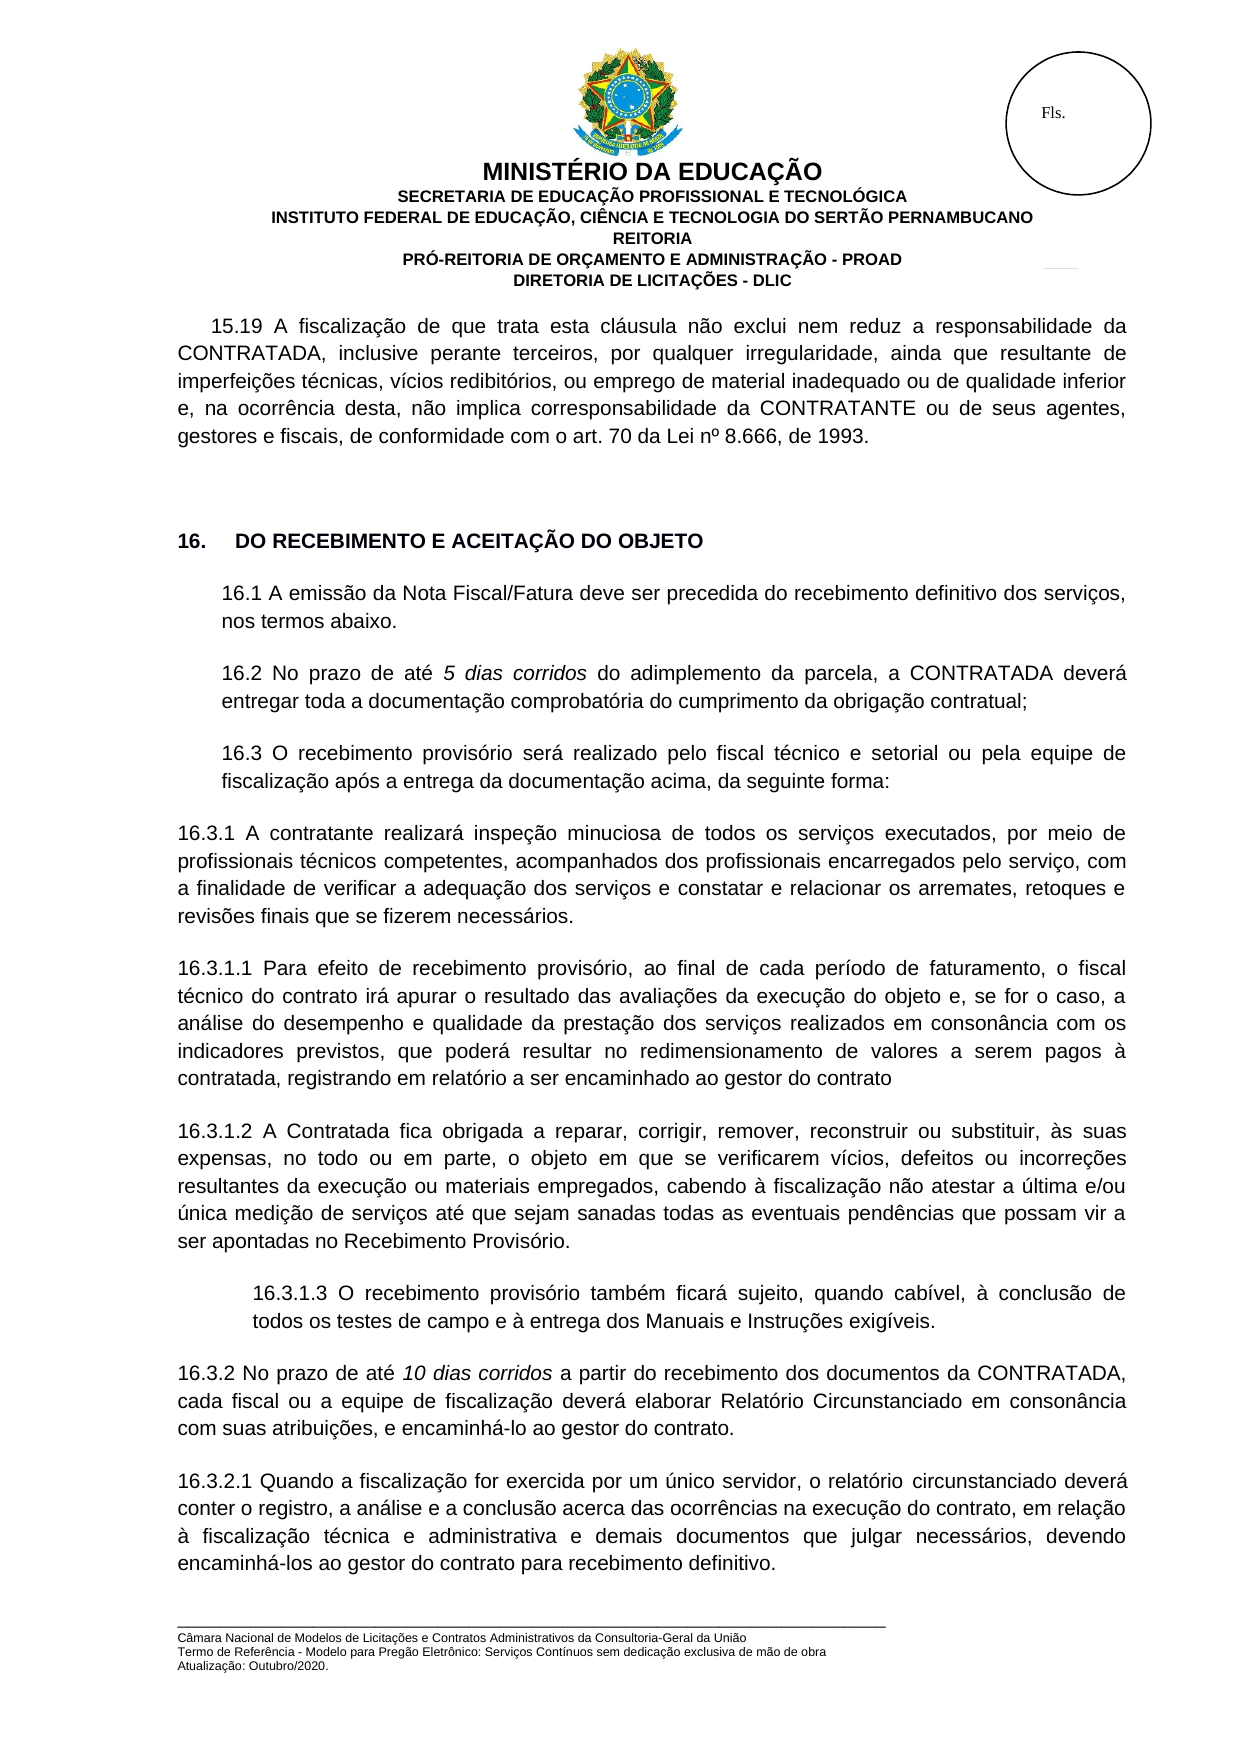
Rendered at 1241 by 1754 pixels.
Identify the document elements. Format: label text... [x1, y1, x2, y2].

text 16.3.1.1 Para efeito de recebimento provisório, ao final de cada período de faturamento, o fiscal técnico do contrato irá apurar o resultado das avaliações da execução do objeto e, se for o caso, a análise do desempenho e qualidade da prestação dos serviços realizados em consonância com os indicadores previstos, que poderá resultar no redimensionamento de valores a serem pagos à contratada, registrando em relatório a ser encaminhado ao gestor do contrato [177, 956, 1128, 1090]
text 16.3.2.1 Quando a fiscalização for exercida por um único servidor, o relatório circunstanciado deverá conter o registro, a análise e a conclusão acerca das ocorrências na execução do contrato, em relação à fiscalização técnica e administrativa e demais documentos que julgar necessários, devendo encaminhá-los ao gestor do contrato para recebimento definitivo. [177, 1468, 1128, 1575]
text 16. DO RECEBIMENTO E ACEITAÇÃO DO OBJETO [177, 528, 1128, 552]
text 16.3.1 A contratante realizará inspeção minuciosa de todos os serviços executados, por meio de profissionais técnicos competentes, acompanhados dos profissionais encarregados pelo serviço, com a finalidade de verificar a adequação dos serviços e constatar e relacionar os arremates, retoques e revisões finais que se fizerem necessários. [177, 821, 1128, 927]
text 16.1 A emissão da Nota Fiscal/Fatura deve ser precedida do recebimento definitivo dos serviços, nos termos abaixo. [221, 581, 1128, 632]
text 16.2 No prazo de até 5 dias corridos do adimplemento da parcela, a CONTRATADA deverá entregar toda a documentação comprobatória do cumprimento da obrigação contratual; [221, 661, 1128, 712]
text 16.3.1.2 A Contratada fica obrigada a reparar, corrigir, remover, reconstruir ou substituir, às suas expensas, no todo ou em parte, o objeto em que se verificarem vícios, defeitos ou incorreções resultantes da execução ou materiais empregados, cabendo à fiscalização não atestar a última e/ou única medição de serviços até que sejam sanadas todas as eventuais pendências que possam vir a ser apontadas no Recebimento Provisório. [177, 1118, 1128, 1252]
text 16.3.2 No prazo de até 10 dias corridos a partir do recebimento dos documentos da CONTRATADA, cada fiscal ou a equipe de fiscalização deverá elaborar Relatório Circunstanciado em consonância com suas atribuições, e encaminhá-lo ao gestor do contrato. [177, 1361, 1128, 1440]
list 15.19 A fiscalização de que trata esta cláusula não exclui nem reduz a responsabilidade da CONTRATADA, inclusive perante terceiros, por qualquer irregularidade, ainda que resultante de imperfeições técnicas, vícios redibitórios, ou emprego de material inadequado ou de qualidade inferior e, na ocorrência desta, não implica corresponsabilidade da CONTRATANTE ou de seus agentes, gestores e fiscais, de conformidade com o art. 70 da Lei nº 8.666, de 1993. [177, 313, 1128, 447]
list 16.3.1.3 O recebimento provisório também ficará sujeito, quando cabível, à conclusão de todos os testes de campo e à entrega dos Manuais e Instruções exigíveis. [252, 1281, 1128, 1332]
text 16.3 O recebimento provisório será realizado pelo fiscal técnico e setorial ou pela equipe de fiscalização após a entrega da documentação acima, da seguinte forma: [221, 741, 1128, 792]
